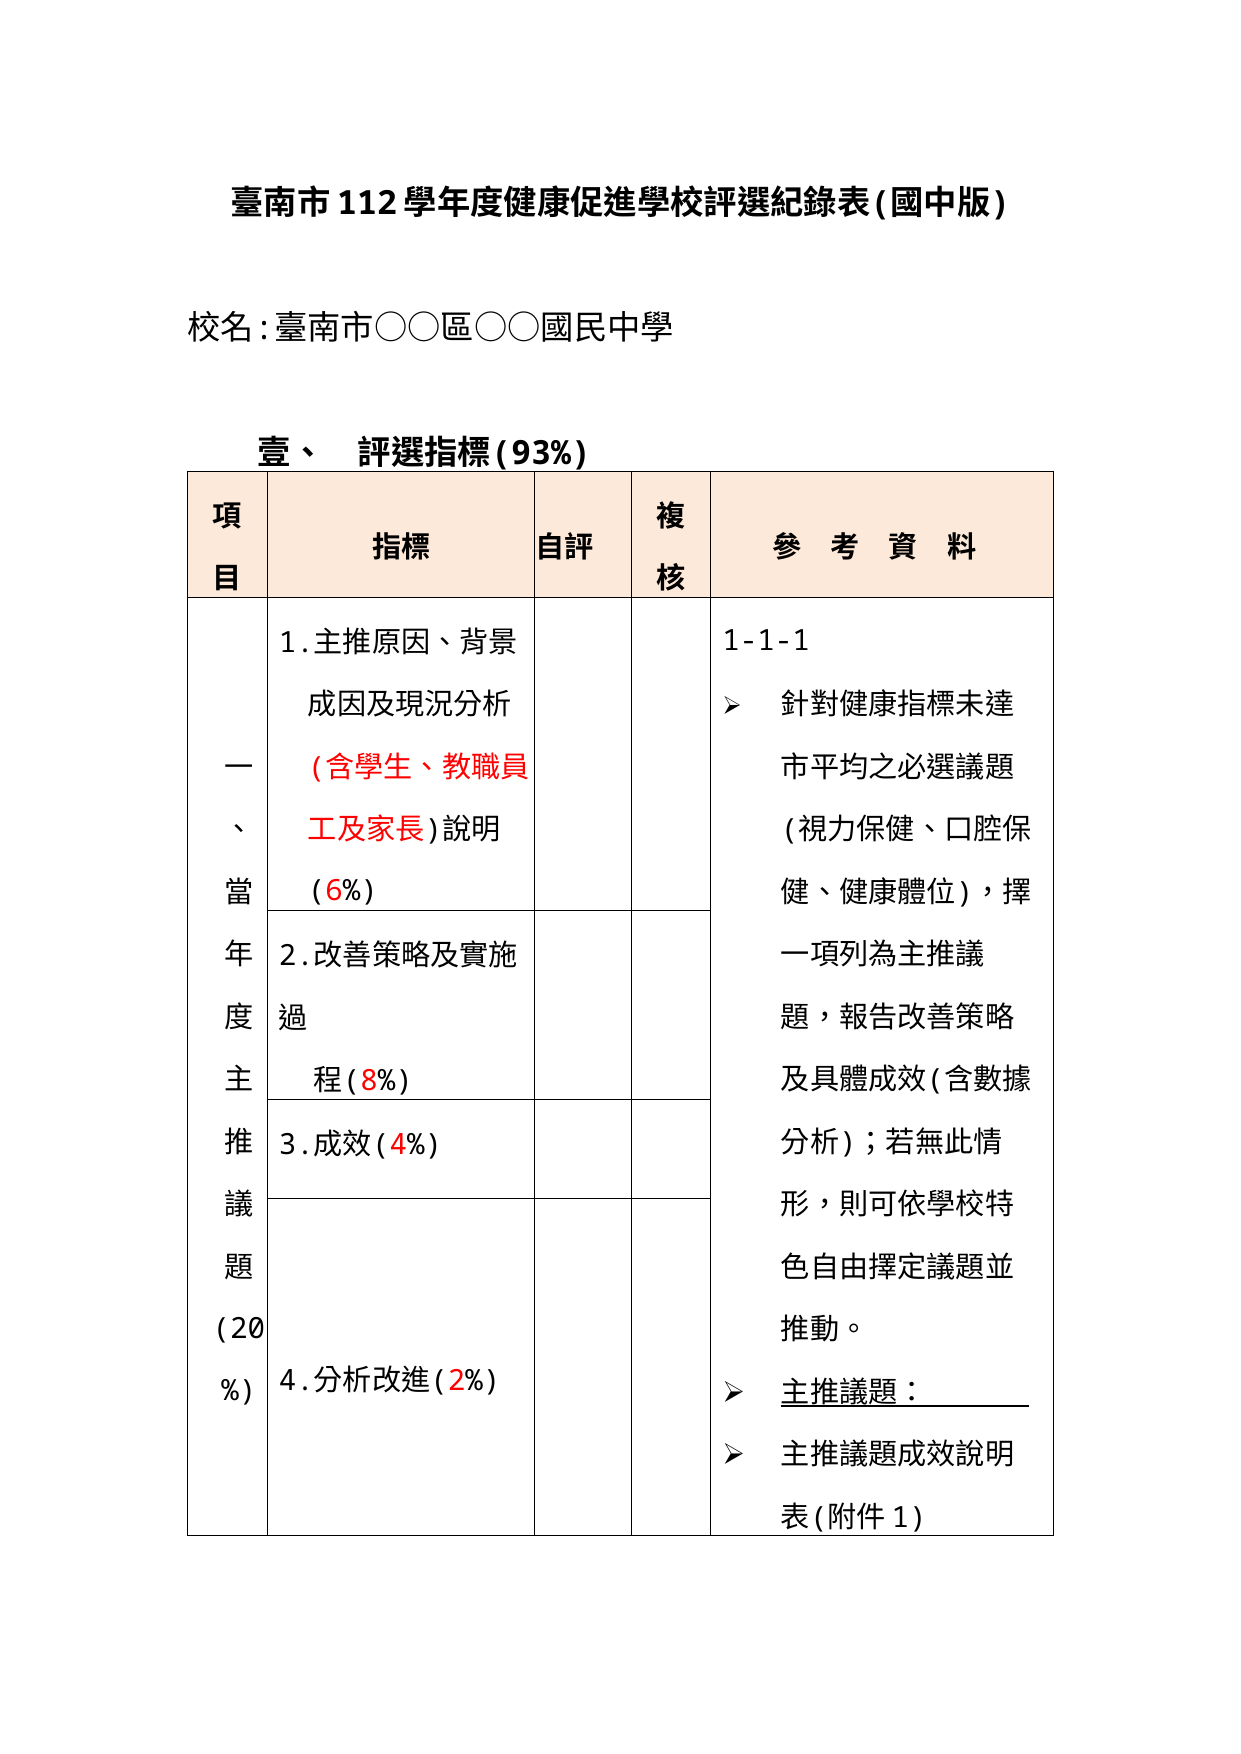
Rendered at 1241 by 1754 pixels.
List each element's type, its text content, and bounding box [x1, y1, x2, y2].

table_cell 1-1-1 針對健康指標未達市平均之必選議題(視力保健、口腔保健、健康體位)，擇一項列為主推議題，報告改善策略及具體成效(含數據分析)；若無此情形，則可依學校特色自由擇定議題並推動。 主推議題： 主推議題成效說明表(附件1) [711, 598, 1053, 1535]
table_header 指標 [268, 472, 534, 597]
table_cell 3.成效(4%) [268, 1100, 534, 1198]
table_cell 一、當年度主推議題(20%) [188, 598, 267, 1535]
table_cell [535, 1199, 631, 1535]
text 校名:臺南市○○區○○國民中學 [187, 283, 1053, 346]
table_cell [632, 1100, 710, 1198]
table_cell [535, 1100, 631, 1198]
table_header 複核 [632, 472, 710, 597]
text 臺南市112學年度健康促進學校評選紀錄表(國中版) [187, 158, 1053, 221]
table_cell [632, 911, 710, 1099]
table_cell 2.改善策略及實施過 程(8%) [268, 911, 534, 1099]
table_cell [535, 911, 631, 1099]
table_cell 4.分析改進(2%) [268, 1199, 534, 1535]
table_cell [535, 598, 631, 910]
table_header 項目 [188, 472, 267, 597]
table_header 自評 [535, 472, 631, 597]
table_cell [632, 598, 710, 910]
list 評選指標(93%) [257, 408, 1053, 471]
table_header 參 考 資 料 [711, 472, 1053, 597]
table_cell 1.主推原因、背景成因及現況分析(含學生、教職員工及家長)說明(6%) [268, 598, 534, 910]
table_cell [632, 1199, 710, 1535]
